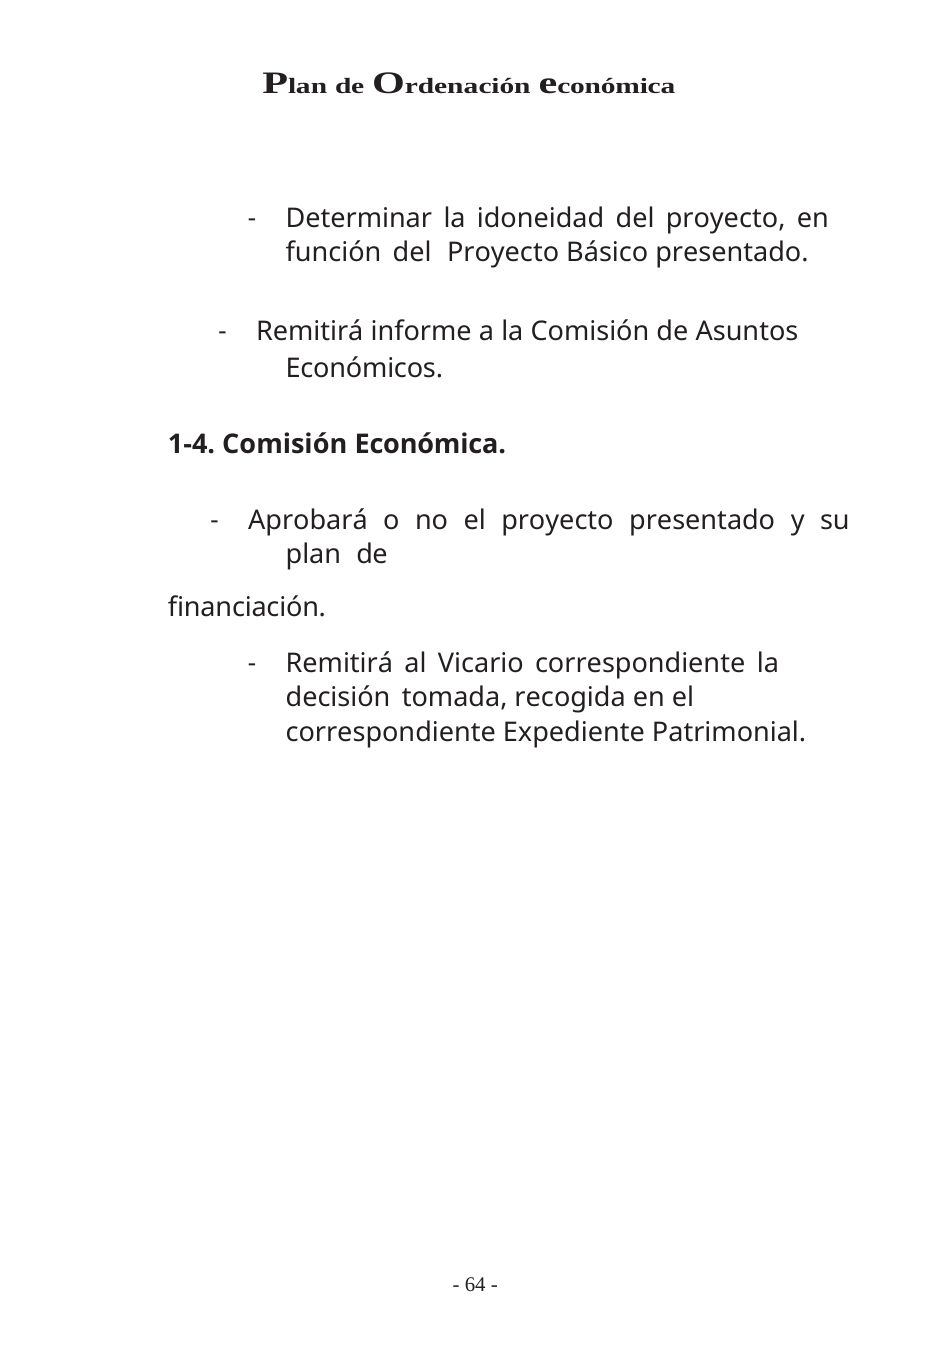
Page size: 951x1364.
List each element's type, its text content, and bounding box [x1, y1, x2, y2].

list Remitirá al Vicario correspondiente la decisión tomada, recogida en el correspondiente Expediente Patrimonial. [248, 644, 859, 749]
subtitle 1-4. Comisión Económica. [168, 425, 871, 462]
list Determinar la idoneidad del proyecto, en función del Proyecto Básico presentado. [248, 199, 859, 269]
list Remitirá informe a la Comisión de Asuntos Económicos. [218, 311, 871, 385]
text financiación. [168, 591, 871, 622]
list Aprobará o no el proyecto presentado y su plan de [210, 503, 871, 570]
